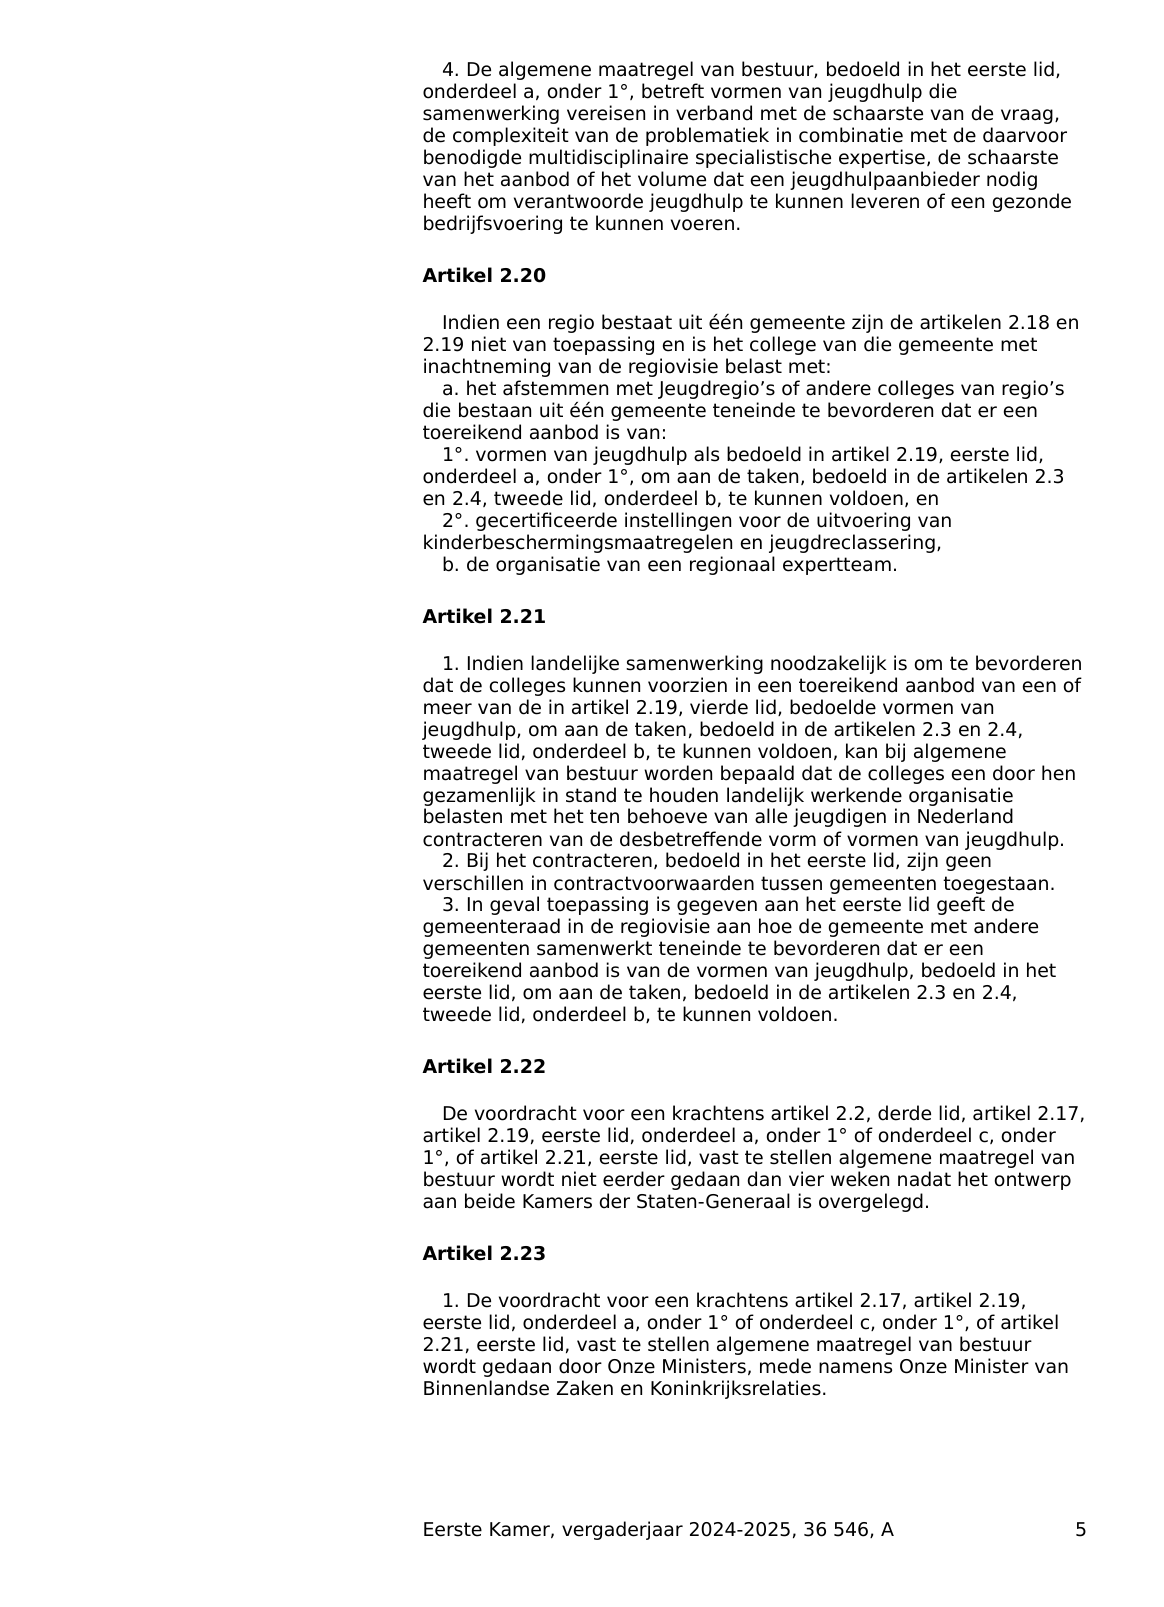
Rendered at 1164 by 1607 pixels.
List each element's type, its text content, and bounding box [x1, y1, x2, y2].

subtitle Artikel 2.21 [422, 606, 1087, 628]
text Indien een regio bestaat uit één gemeente zijn de artikelen 2.18 en 2.19 niet van toepassing en is het college van die gemeente met inachtneming van de regiovisie belast met: [422, 312, 1087, 378]
text b. de organisatie van een regionaal expertteam. [422, 554, 1087, 576]
subtitle Artikel 2.22 [422, 1056, 1087, 1078]
text 4. De algemene maatregel van bestuur, bedoeld in het eerste lid, onderdeel a, onder 1°, betreft vormen van jeugdhulp die samenwerking vereisen in verband met de schaarste van de vraag, de complexiteit van de problematiek in combinatie met de daarvoor benodigde multidisciplinaire specialistische expertise, de schaarste van het aanbod of het volume dat een jeugdhulpaanbieder nodig heeft om verantwoorde jeugdhulp te kunnen leveren of een gezonde bedrijfsvoering te kunnen voeren. [422, 59, 1087, 235]
text 1°. vormen van jeugdhulp als bedoeld in artikel 2.19, eerste lid, onderdeel a, onder 1°, om aan de taken, bedoeld in de artikelen 2.3 en 2.4, tweede lid, onderdeel b, te kunnen voldoen, en [422, 444, 1087, 510]
text De voordracht voor een krachtens artikel 2.2, derde lid, artikel 2.17, artikel 2.19, eerste lid, onderdeel a, onder 1° of onderdeel c, onder 1°, of artikel 2.21, eerste lid, vast te stellen algemene maatregel van bestuur wordt niet eerder gedaan dan vier weken nadat het ontwerp aan beide Kamers der Staten-Generaal is overgelegd. [422, 1103, 1087, 1213]
text 1. De voordracht voor een krachtens artikel 2.17, artikel 2.19, eerste lid, onderdeel a, onder 1° of onderdeel c, onder 1°, of artikel 2.21, eerste lid, vast te stellen algemene maatregel van bestuur wordt gedaan door Onze Ministers, mede namens Onze Minister van Binnenlandse Zaken en Koninkrijksrelaties. [422, 1290, 1087, 1400]
subtitle Artikel 2.20 [422, 265, 1087, 287]
text 3. In geval toepassing is gegeven aan het eerste lid geeft de gemeenteraad in de regiovisie aan hoe de gemeente met andere gemeenten samenwerkt teneinde te bevorderen dat er een toereikend aanbod is van de vormen van jeugdhulp, bedoeld in het eerste lid, om aan de taken, bedoeld in de artikelen 2.3 en 2.4, tweede lid, onderdeel b, te kunnen voldoen. [422, 894, 1087, 1026]
text 2°. gecertificeerde instellingen voor de uitvoering van kinderbeschermingsmaatregelen en jeugdreclassering, [422, 510, 1087, 554]
text 2. Bij het contracteren, bedoeld in het eerste lid, zijn geen verschillen in contractvoorwaarden tussen gemeenten toegestaan. [422, 850, 1087, 894]
text a. het afstemmen met Jeugdregio’s of andere colleges van regio’s die bestaan uit één gemeente teneinde te bevorderen dat er een toereikend aanbod is van: [422, 378, 1087, 444]
subtitle Artikel 2.23 [422, 1243, 1087, 1265]
text 1. Indien landelijke samenwerking noodzakelijk is om te bevorderen dat de colleges kunnen voorzien in een toereikend aanbod van een of meer van de in artikel 2.19, vierde lid, bedoelde vormen van jeugdhulp, om aan de taken, bedoeld in de artikelen 2.3 en 2.4, tweede lid, onderdeel b, te kunnen voldoen, kan bij algemene maatregel van bestuur worden bepaald dat de colleges een door hen gezamenlijk in stand te houden landelijk werkende organisatie belasten met het ten behoeve van alle jeugdigen in Nederland contracteren van de desbetreffende vorm of vormen van jeugdhulp. [422, 653, 1087, 850]
